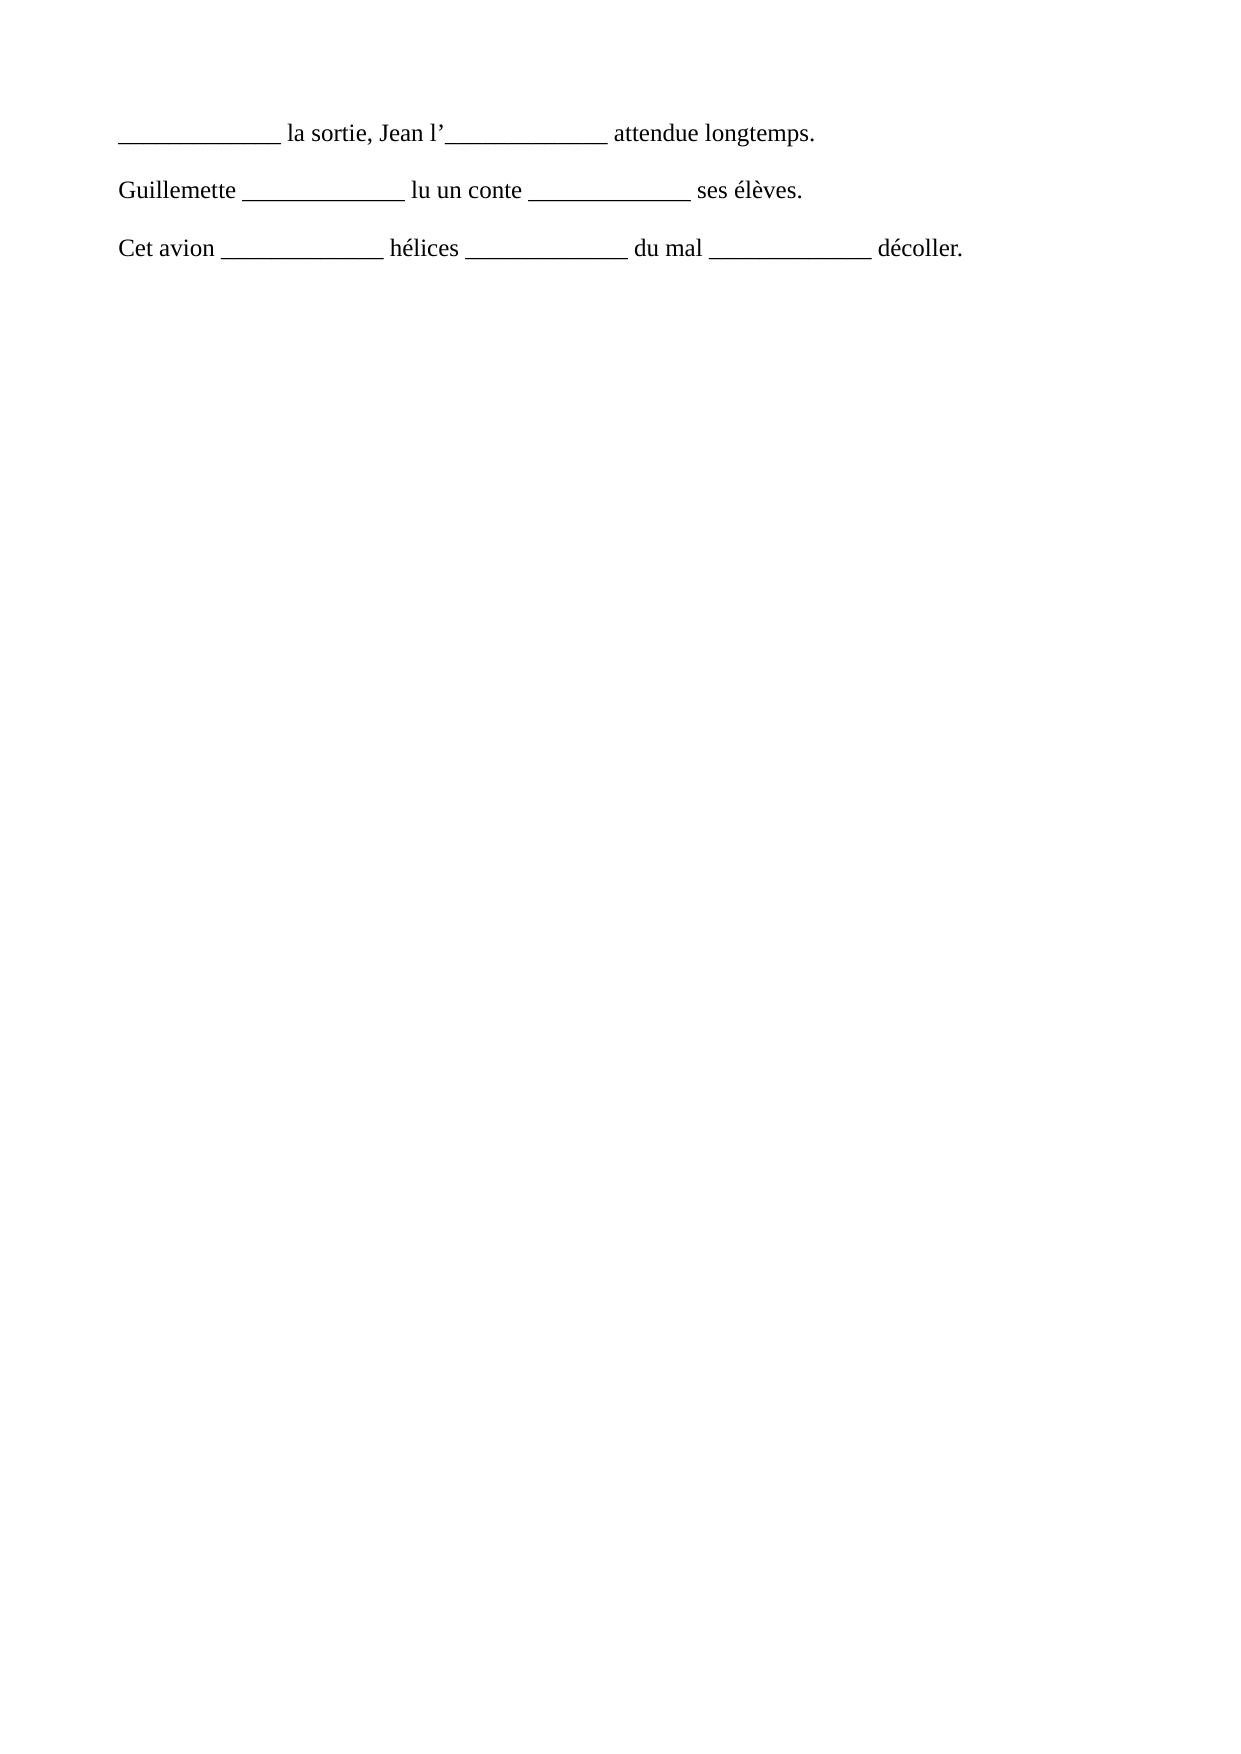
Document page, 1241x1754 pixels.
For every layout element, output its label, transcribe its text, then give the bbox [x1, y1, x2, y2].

text Guillemette _____________ lu un conte _____________ ses élèves. [118, 176, 1122, 204]
text _____________ la sortie, Jean l’_____________ attendue longtemps. [118, 118, 1122, 147]
text Cet avion _____________ hélices _____________ du mal _____________ décoller. [118, 233, 1122, 262]
